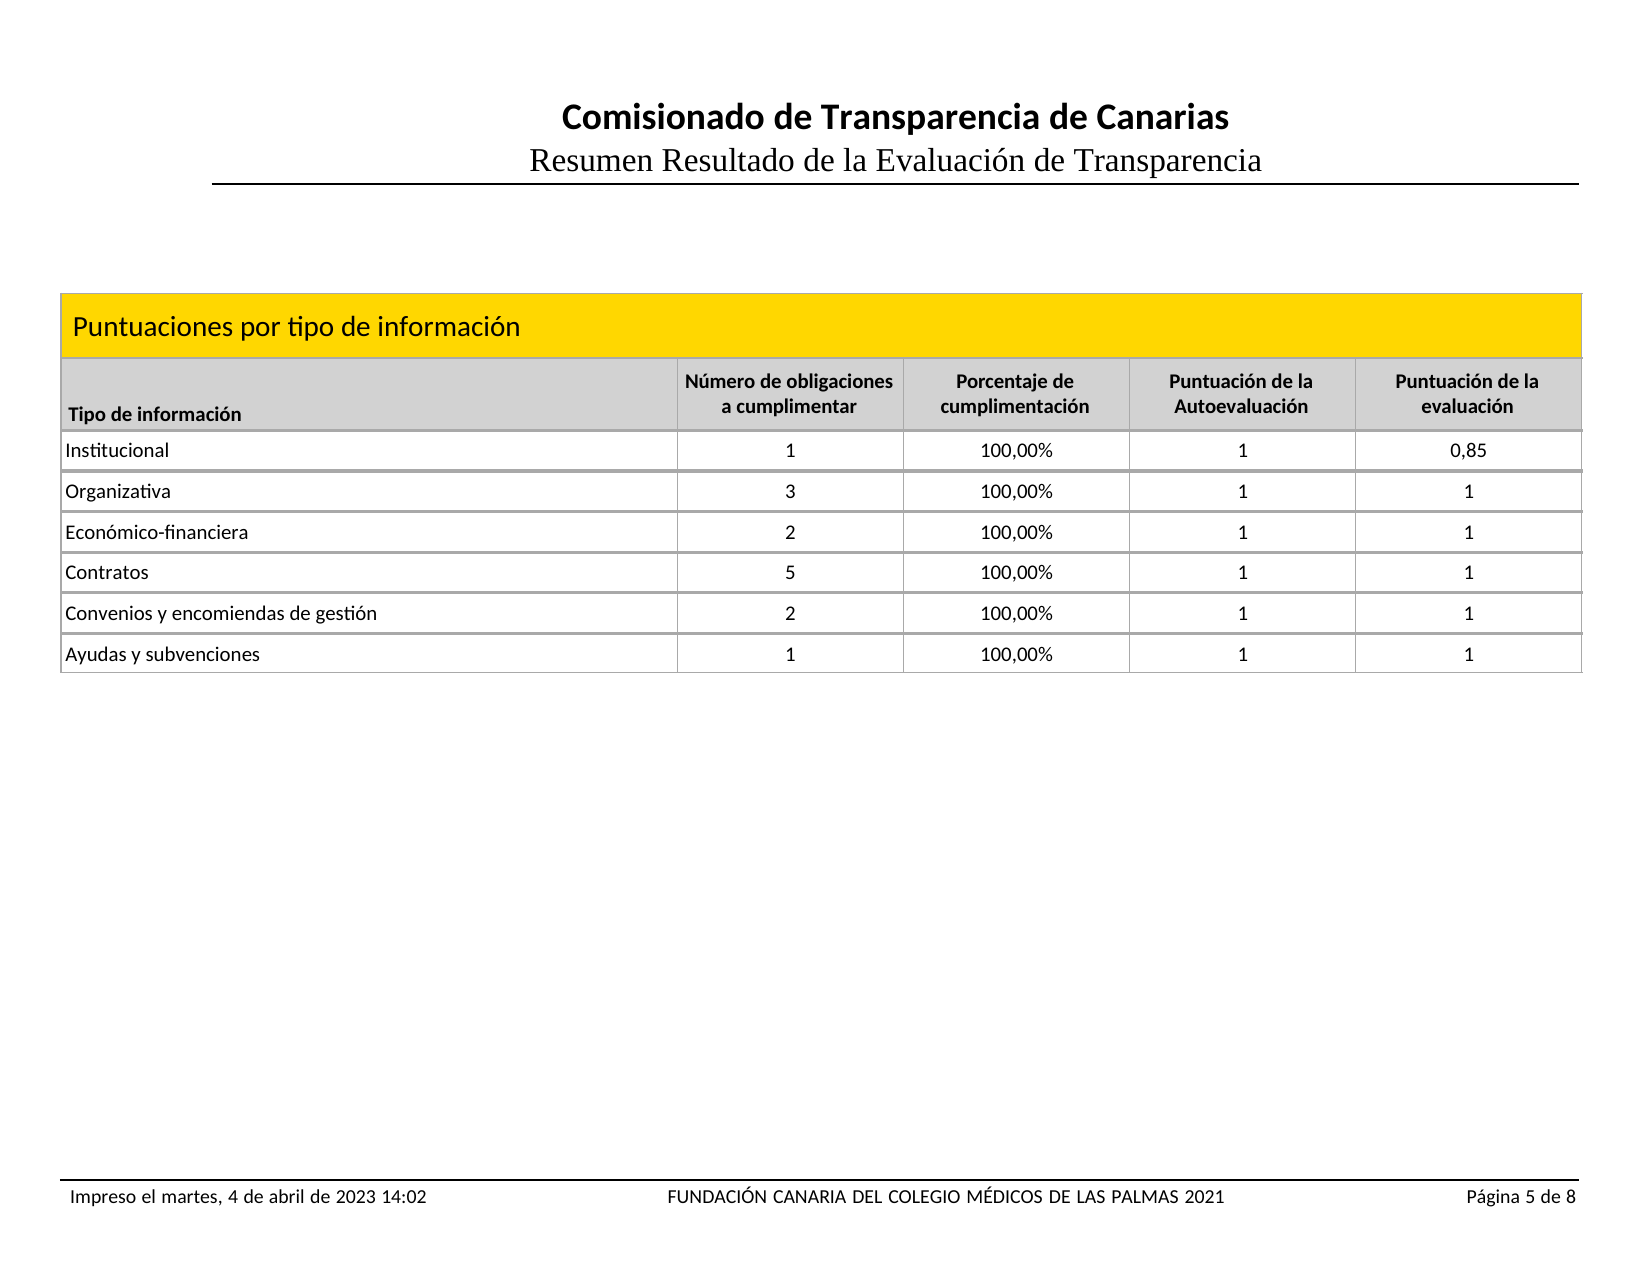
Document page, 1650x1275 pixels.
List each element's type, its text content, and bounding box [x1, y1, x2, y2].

table_cell 1 [1356, 635, 1581, 672]
table_cell 1 [1356, 473, 1581, 510]
table_cell 100,00% [904, 432, 1129, 469]
table_header Puntuaciones por tipo de información [62, 294, 1581, 357]
table_cell 100,00% [904, 554, 1129, 591]
table_cell Ayudas y subvenciones [62, 635, 677, 672]
table_cell Número de obligaciones a cumplimentar [678, 359, 903, 429]
table_cell Contratos [62, 554, 677, 591]
table_cell 1 [678, 635, 903, 672]
table_cell 1 [678, 432, 903, 469]
table_cell 0,85 [1356, 432, 1581, 469]
table_cell 2 [678, 513, 903, 551]
table_cell 1 [1130, 635, 1355, 672]
table_cell 100,00% [904, 594, 1129, 632]
table_cell 1 [1356, 594, 1581, 632]
table_cell 100,00% [904, 473, 1129, 510]
table_cell 1 [1356, 513, 1581, 551]
table_cell Convenios y encomiendas de gestión [62, 594, 677, 632]
table_cell Organizativa [62, 473, 677, 510]
table_cell 1 [1130, 554, 1355, 591]
table_cell Tipo de información [62, 359, 677, 429]
table_cell Económico-financiera [62, 513, 677, 551]
table_cell 1 [1130, 594, 1355, 632]
table_cell 100,00% [904, 513, 1129, 551]
table_cell 3 [678, 473, 903, 510]
table_cell 1 [1130, 473, 1355, 510]
table_cell 100,00% [904, 635, 1129, 672]
table_cell 1 [1130, 513, 1355, 551]
table_cell Porcentaje de cumplimentación [904, 359, 1129, 429]
table_cell 1 [1130, 432, 1355, 469]
table_cell Puntuación de la evaluación [1356, 359, 1581, 429]
table_cell Institucional [62, 432, 677, 469]
table_cell 2 [678, 594, 903, 632]
table_cell 5 [678, 554, 903, 591]
table_cell Puntuación de la Autoevaluación [1130, 359, 1355, 429]
table_cell 1 [1356, 554, 1581, 591]
